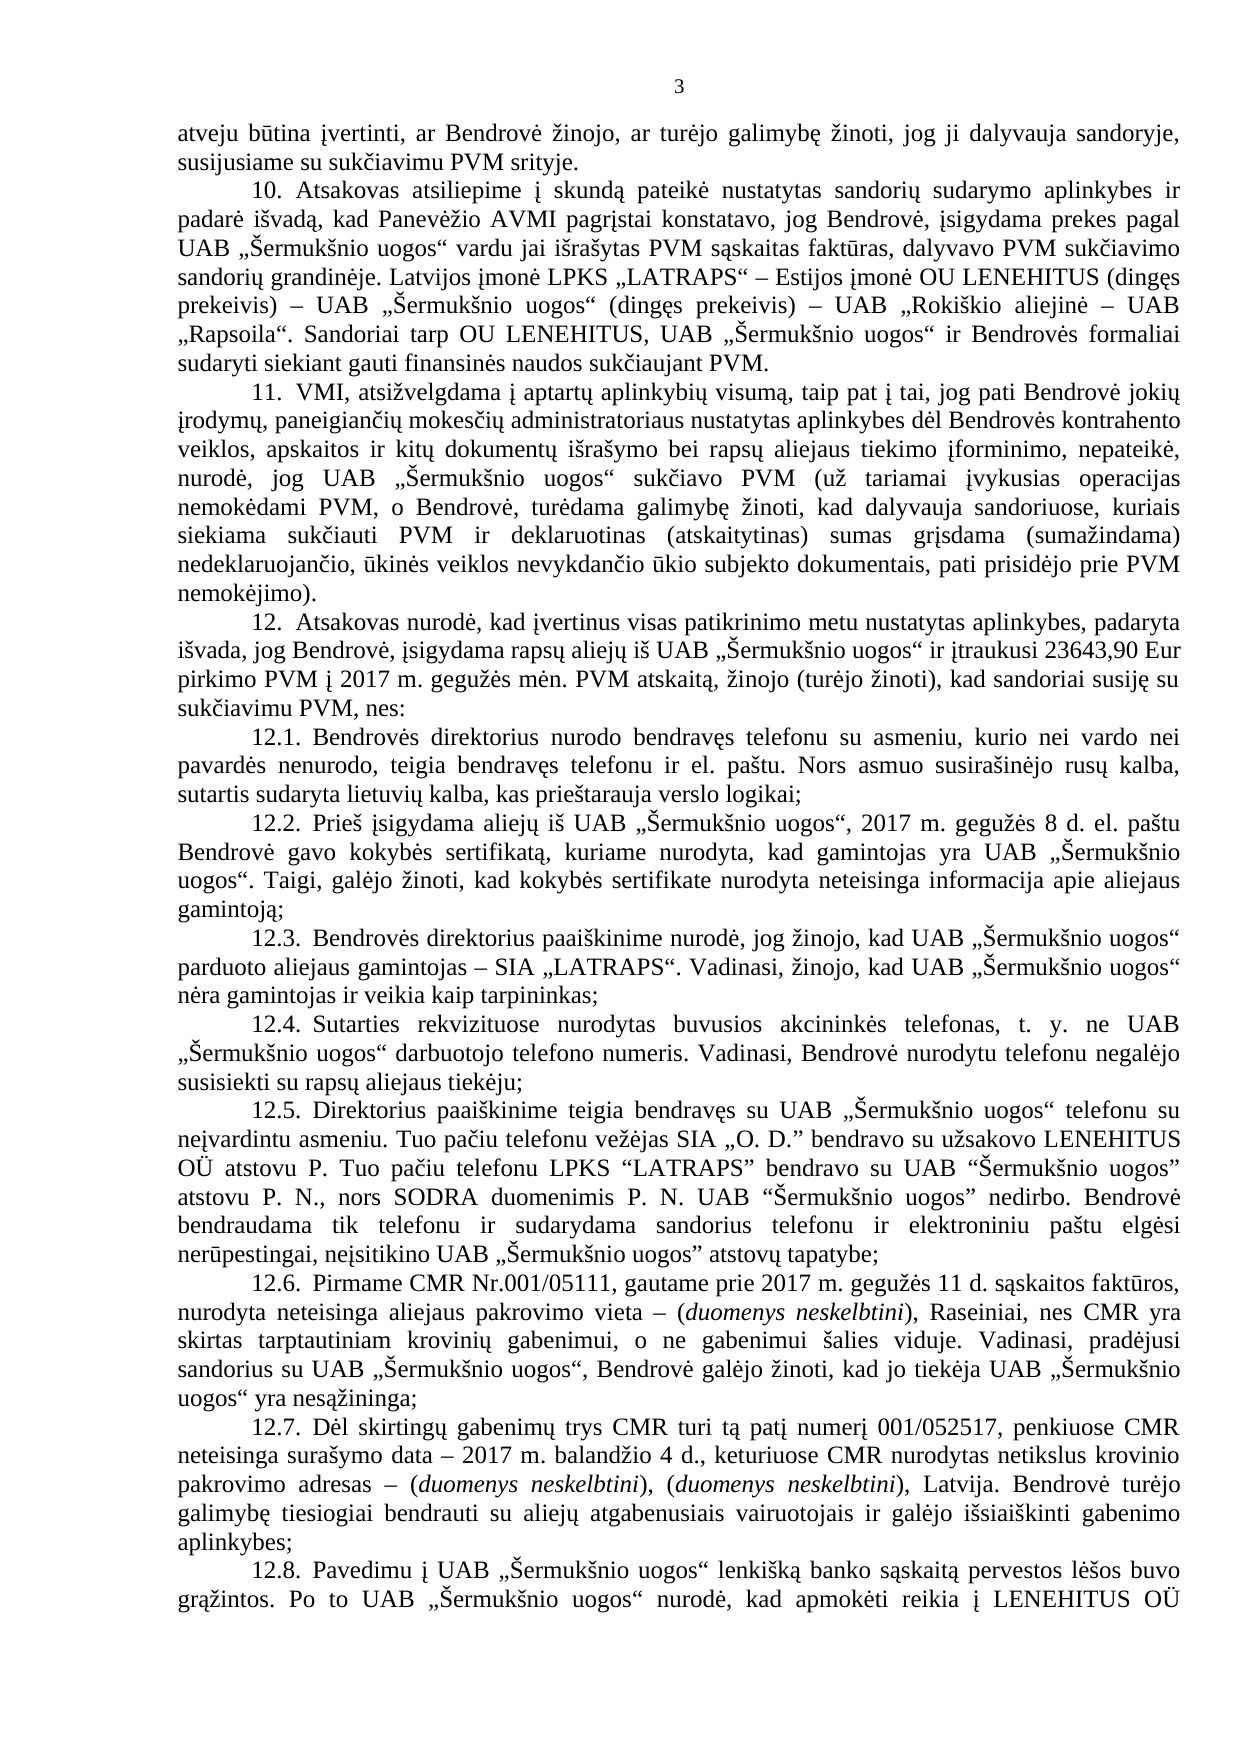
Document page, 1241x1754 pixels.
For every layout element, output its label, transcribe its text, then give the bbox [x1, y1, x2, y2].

text 12.6. Pirmame CMR Nr.001/05111, gautame prie 2017 m. gegužės 11 d. sąskaitos faktūros, nurodyta neteisinga aliejaus pakrovimo vieta – (duomenys neskelbtini), Raseiniai, nes CMR yra skirtas tarptautiniam krovinių gabenimui, o ne gabenimui šalies viduje. Vadinasi, pradėjusi sandorius su UAB „Šermukšnio uogos“, Bendrovė galėjo žinoti, kad jo tiekėja UAB „Šermukšnio uogos“ yra nesąžininga; [177, 1268, 1181, 1412]
text 11. VMI, atsižvelgdama į aptartų aplinkybių visumą, taip pat į tai, jog pati Bendrovė jokių įrodymų, paneigiančių mokesčių administratoriaus nustatytas aplinkybes dėl Bendrovės kontrahento veiklos, apskaitos ir kitų dokumentų išrašymo bei rapsų aliejaus tiekimo įforminimo, nepateikė, nurodė, jog UAB „Šermukšnio uogos“ sukčiavo PVM (už tariamai įvykusias operacijas nemokėdami PVM, o Bendrovė, turėdama galimybę žinoti, kad dalyvauja sandoriuose, kuriais siekiama sukčiauti PVM ir deklaruotinas (atskaitytinas) sumas grįsdama (sumažindama) nedeklaruojančio, ūkinės veiklos nevykdančio ūkio subjekto dokumentais, pati prisidėjo prie PVM nemokėjimo). [177, 377, 1181, 607]
text 12.1. Bendrovės direktorius nurodo bendravęs telefonu su asmeniu, kurio nei vardo nei pavardės nenurodo, teigia bendravęs telefonu ir el. paštu. Nors asmuo susirašinėjo rusų kalba, sutartis sudaryta lietuvių kalba, kas prieštarauja verslo logikai; [177, 722, 1181, 808]
text 12.2. Prieš įsigydama aliejų iš UAB „Šermukšnio uogos“, 2017 m. gegužės 8 d. el. paštu Bendrovė gavo kokybės sertifikatą, kuriame nurodyta, kad gamintojas yra UAB „Šermukšnio uogos“. Taigi, galėjo žinoti, kad kokybės sertifikate nurodyta neteisinga informacija apie aliejaus gamintoją; [177, 808, 1181, 923]
text 12.4. Sutarties rekvizituose nurodytas buvusios akcininkės telefonas, t. y. ne UAB „Šermukšnio uogos“ darbuotojo telefono numeris. Vadinasi, Bendrovė nurodytu telefonu negalėjo susisiekti su rapsų aliejaus tiekėju; [177, 1009, 1181, 1096]
text 12.8. Pavedimu į UAB „Šermukšnio uogos“ lenkišką banko sąskaitą pervestos lėšos buvo grąžintos. Po to UAB „Šermukšnio uogos“ nurodė, kad apmokėti reikia į LENEHITUS OÜ [177, 1556, 1181, 1613]
text 12. Atsakovas nurodė, kad įvertinus visas patikrinimo metu nustatytas aplinkybes, padaryta išvada, jog Bendrovė, įsigydama rapsų aliejų iš UAB „Šermukšnio uogos“ ir įtraukusi 23643,90 Eur pirkimo PVM į 2017 m. gegužės mėn. PVM atskaitą, žinojo (turėjo žinoti), kad sandoriai susiję su sukčiavimu PVM, nes: [177, 607, 1181, 722]
text 12.5. Direktorius paaiškinime teigia bendravęs su UAB „Šermukšnio uogos“ telefonu su neįvardintu asmeniu. Tuo pačiu telefonu vežėjas SIA „O. D.” bendravo su užsakovo LENEHITUS OÜ atstovu P. Tuo pačiu telefonu LPKS “LATRAPS” bendravo su UAB “Šermukšnio uogos” atstovu P. N., nors SODRA duomenimis P. N. UAB “Šermukšnio uogos” nedirbo. Bendrovė bendraudama tik telefonu ir sudarydama sandorius telefonu ir elektroniniu paštu elgėsi nerūpestingai, neįsitikino UAB „Šermukšnio uogos” atstovų tapatybe; [177, 1096, 1181, 1268]
text 10. Atsakovas atsiliepime į skundą pateikė nustatytas sandorių sudarymo aplinkybes ir padarė išvadą, kad Panevėžio AVMI pagrįstai konstatavo, jog Bendrovė, įsigydama prekes pagal UAB „Šermukšnio uogos“ vardu jai išrašytas PVM sąskaitas faktūras, dalyvavo PVM sukčiavimo sandorių grandinėje. Latvijos įmonė LPKS „LATRAPS“ – Estijos įmonė OU LENEHITUS (dingęs prekeivis) – UAB „Šermukšnio uogos“ (dingęs prekeivis) – UAB „Rokiškio aliejinė – UAB „Rapsoila“. Sandoriai tarp OU LENEHITUS, UAB „Šermukšnio uogos“ ir Bendrovės formaliai sudaryti siekiant gauti finansinės naudos sukčiaujant PVM. [177, 176, 1181, 377]
text 12.7. Dėl skirtingų gabenimų trys CMR turi tą patį numerį 001/052517, penkiuose CMR neteisinga surašymo data – 2017 m. balandžio 4 d., keturiuose CMR nurodytas netikslus krovinio pakrovimo adresas – (duomenys neskelbtini), (duomenys neskelbtini), Latvija. Bendrovė turėjo galimybę tiesiogiai bendrauti su aliejų atgabenusiais vairuotojais ir galėjo išsiaiškinti gabenimo aplinkybes; [177, 1412, 1181, 1556]
text atveju būtina įvertinti, ar Bendrovė žinojo, ar turėjo galimybę žinoti, jog ji dalyvauja sandoryje, susijusiame su sukčiavimu PVM srityje. [177, 118, 1181, 176]
text 12.3. Bendrovės direktorius paaiškinime nurodė, jog žinojo, kad UAB „Šermukšnio uogos“ parduoto aliejaus gamintojas – SIA „LATRAPS“. Vadinasi, žinojo, kad UAB „Šermukšnio uogos“ nėra gamintojas ir veikia kaip tarpininkas; [177, 923, 1181, 1009]
